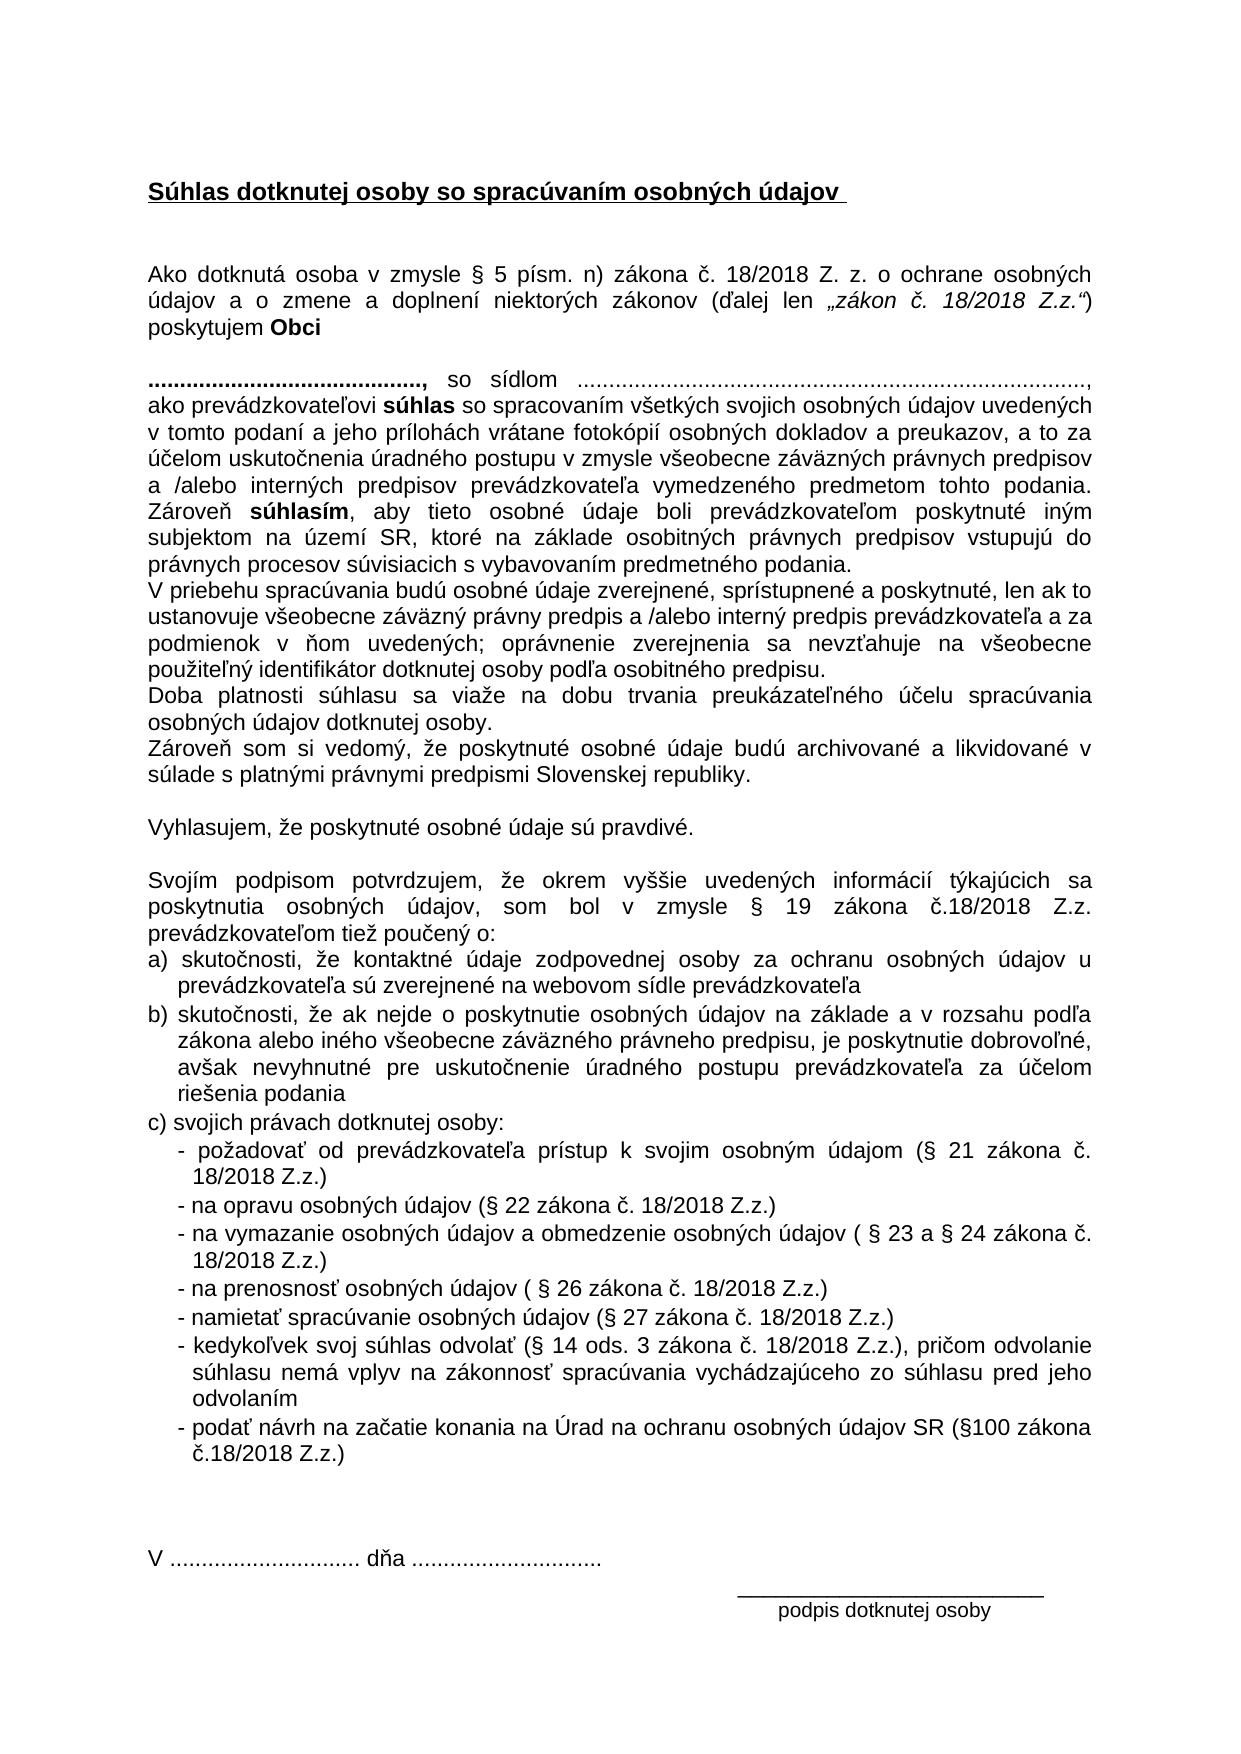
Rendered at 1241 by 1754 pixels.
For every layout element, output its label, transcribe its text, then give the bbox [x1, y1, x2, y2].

text Ako dotknutá osoba v zmysle § 5 písm. n) zákona č. 18/2018 Z. z. o ochrane osobných údajov a o zmene a doplnení niektorých zákonov (ďalej len „zákon č. 18/2018 Z.z.“) poskytujem Obci [148, 261, 1093, 340]
text V priebehu spracúvania budú osobné údaje zverejnené, sprístupnené a poskytnuté, len ak to ustanovuje všeobecne záväzný právny predpis a /alebo interný predpis prevádzkovateľa a za podmienok v ňom uvedených; oprávnenie zverejnenia sa nevzťahuje na všeobecne použiteľný identifikátor dotknutej osoby podľa osobitného predpisu. [148, 577, 1093, 682]
text - na vymazanie osobných údajov a obmedzenie osobných údajov ( § 23 a § 24 zákona č. 18/2018 Z.z.) [177, 1220, 1093, 1273]
text - na opravu osobných údajov (§ 22 zákona č. 18/2018 Z.z.) [177, 1192, 1093, 1218]
text Vyhlasujem, že poskytnuté osobné údaje sú pravdivé. [148, 814, 1093, 841]
text V .............................. dňa .............................. [148, 1545, 1093, 1572]
text - podať návrh na začatie konania na Úrad na ochranu osobných údajov SR (§100 zákona č.18/2018 Z.z.) [177, 1414, 1093, 1466]
text ________________________ [664, 1572, 1093, 1598]
text podpis dotknutej osoby [664, 1598, 1093, 1622]
text - namietať spracúvanie osobných údajov (§ 27 zákona č. 18/2018 Z.z.) [177, 1304, 1093, 1330]
text Súhlas dotknutej osoby so spracúvaním osobných údajov [148, 177, 1093, 206]
text a) skutočnosti, že kontaktné údaje zodpovednej osoby za ochranu osobných údajov u prevádzkovateľa sú zverejnené na webovom sídle prevádzkovateľa [148, 946, 1093, 999]
text - na prenosnosť osobných údajov ( § 26 zákona č. 18/2018 Z.z.) [177, 1275, 1093, 1302]
text ..........................................., so sídlom ................................................................................, ako prevádzkovateľovi súhlas so spracovaním všetkých svojich osobných údajov uvedených v tomto podaní a jeho prílohách vrátane fotokópií osobných dokladov a preukazov, a to za účelom uskutočnenia úradného postupu v zmysle všeobecne záväzných právnych predpisov a /alebo interných predpisov prevádzkovateľa vymedzeného predmetom tohto podania. Zároveň súhlasím, aby tieto osobné údaje boli prevádzkovateľom poskytnuté iným subjektom na území SR, ktoré na základe osobitných právnych predpisov vstupujú do právnych procesov súvisiacich s vybavovaním predmetného podania. [148, 366, 1093, 577]
text Zároveň som si vedomý, že poskytnuté osobné údaje budú archivované a likvidované v súlade s platnými právnymi predpismi Slovenskej republiky. [148, 735, 1093, 788]
text Doba platnosti súhlasu sa viaže na dobu trvania preukázateľného účelu spracúvania osobných údajov dotknutej osoby. [148, 682, 1093, 735]
text b) skutočnosti, že ak nejde o poskytnutie osobných údajov na základe a v rozsahu podľa zákona alebo iného všeobecne záväzného právneho predpisu, je poskytnutie dobrovoľné, avšak nevyhnutné pre uskutočnenie úradného postupu prevádzkovateľa za účelom riešenia podania [148, 1001, 1093, 1106]
text c) svojich právach dotknutej osoby: [148, 1108, 1093, 1135]
text - požadovať od prevádzkovateľa prístup k svojim osobným údajom (§ 21 zákona č. 18/2018 Z.z.) [177, 1137, 1093, 1190]
text Svojím podpisom potvrdzujem, že okrem vyššie uvedených informácií týkajúcich sa poskytnutia osobných údajov, som bol v zmysle § 19 zákona č.18/2018 Z.z. prevádzkovateľom tiež poučený o: [148, 867, 1093, 946]
text - kedykoľvek svoj súhlas odvolať (§ 14 ods. 3 zákona č. 18/2018 Z.z.), pričom odvolanie súhlasu nemá vplyv na zákonnosť spracúvania vychádzajúceho zo súhlasu pred jeho odvolaním [177, 1332, 1093, 1411]
